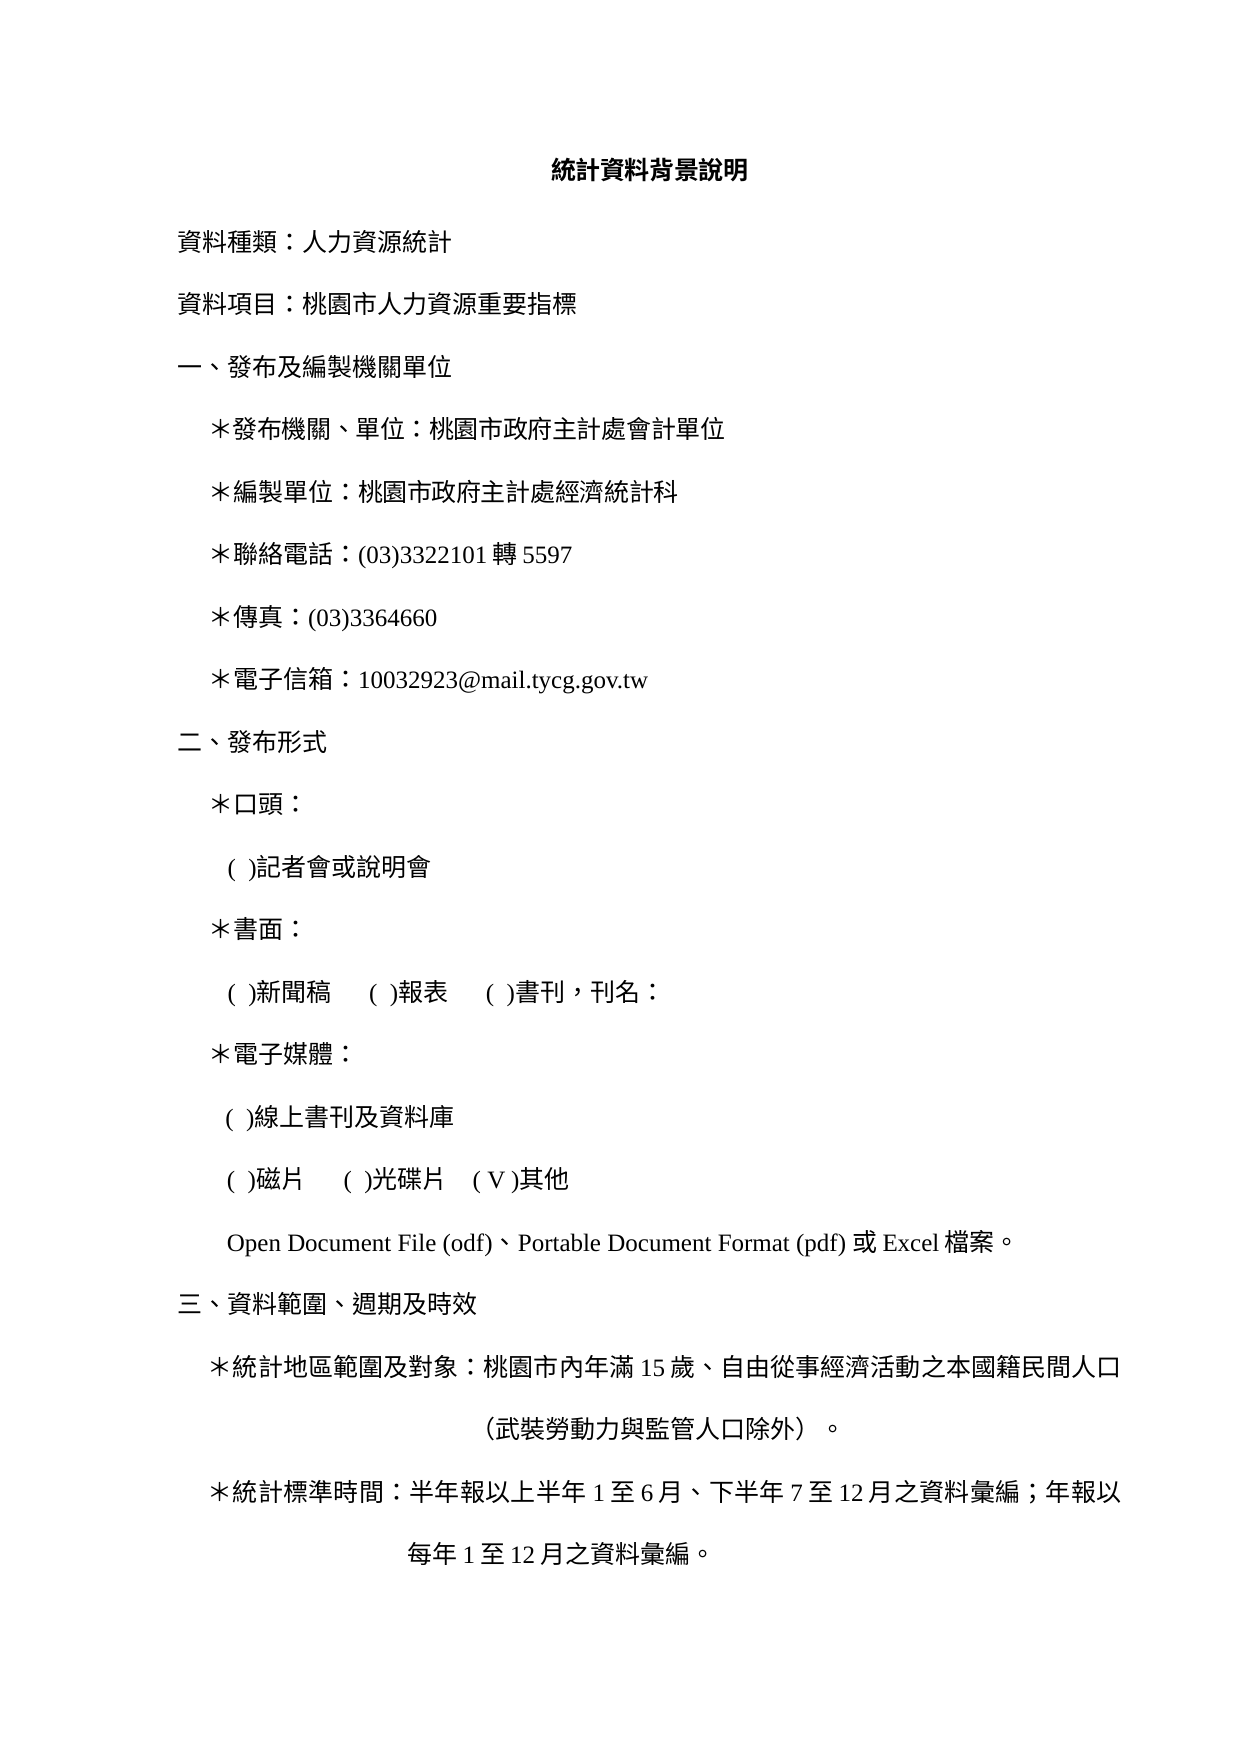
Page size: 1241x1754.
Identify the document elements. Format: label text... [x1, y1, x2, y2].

text ( )記者會或說明會 [177, 823, 1122, 886]
text ＊聯絡電話：(03)3322101轉5597 [208, 511, 1122, 573]
text ( )新聞稿 ( )報表 ( )書刊，刊名： [177, 948, 1139, 1011]
text ＊書面： [208, 886, 1122, 948]
text ＊統計標準時間：半年報以上半年1至6月、下半年7至12月之資料彙編；年報以每年1至12月之資料彙編。 [207, 1448, 1122, 1573]
text 資料種類：人力資源統計 [177, 198, 1122, 261]
text ＊傳真：(03)3364660 [208, 573, 1122, 636]
text ＊口頭： [208, 761, 1122, 823]
text ( )線上書刊及資料庫 [225, 1073, 1156, 1136]
text 資料項目：桃園市人力資源重要指標 [177, 261, 1122, 323]
text 一、發布及編製機關單位 [177, 323, 1122, 386]
text ( )磁片 ( )光碟片 ( V )其他 [177, 1136, 1156, 1198]
text Open Document File (odf)、Portable Document Format (pdf) 或Excel檔案。 [177, 1198, 1156, 1261]
text 統計資料背景說明 [177, 127, 1122, 189]
text ＊編製單位：桃園市政府主計處經濟統計科 [208, 448, 1122, 511]
text ＊電子信箱：10032923@mail.tycg.gov.tw [208, 636, 1122, 698]
text 二、發布形式 [177, 698, 1122, 761]
text ＊電子媒體： [208, 1011, 1122, 1073]
text ＊統計地區範圍及對象：桃園市內年滿15歲、自由從事經濟活動之本國籍民間人口（武裝勞動力與監管人口除外）。 [208, 1323, 1122, 1448]
text 三、資料範圍、週期及時效 [177, 1261, 1122, 1323]
text ＊發布機關、單位：桃園市政府主計處會計單位 [208, 386, 1122, 448]
